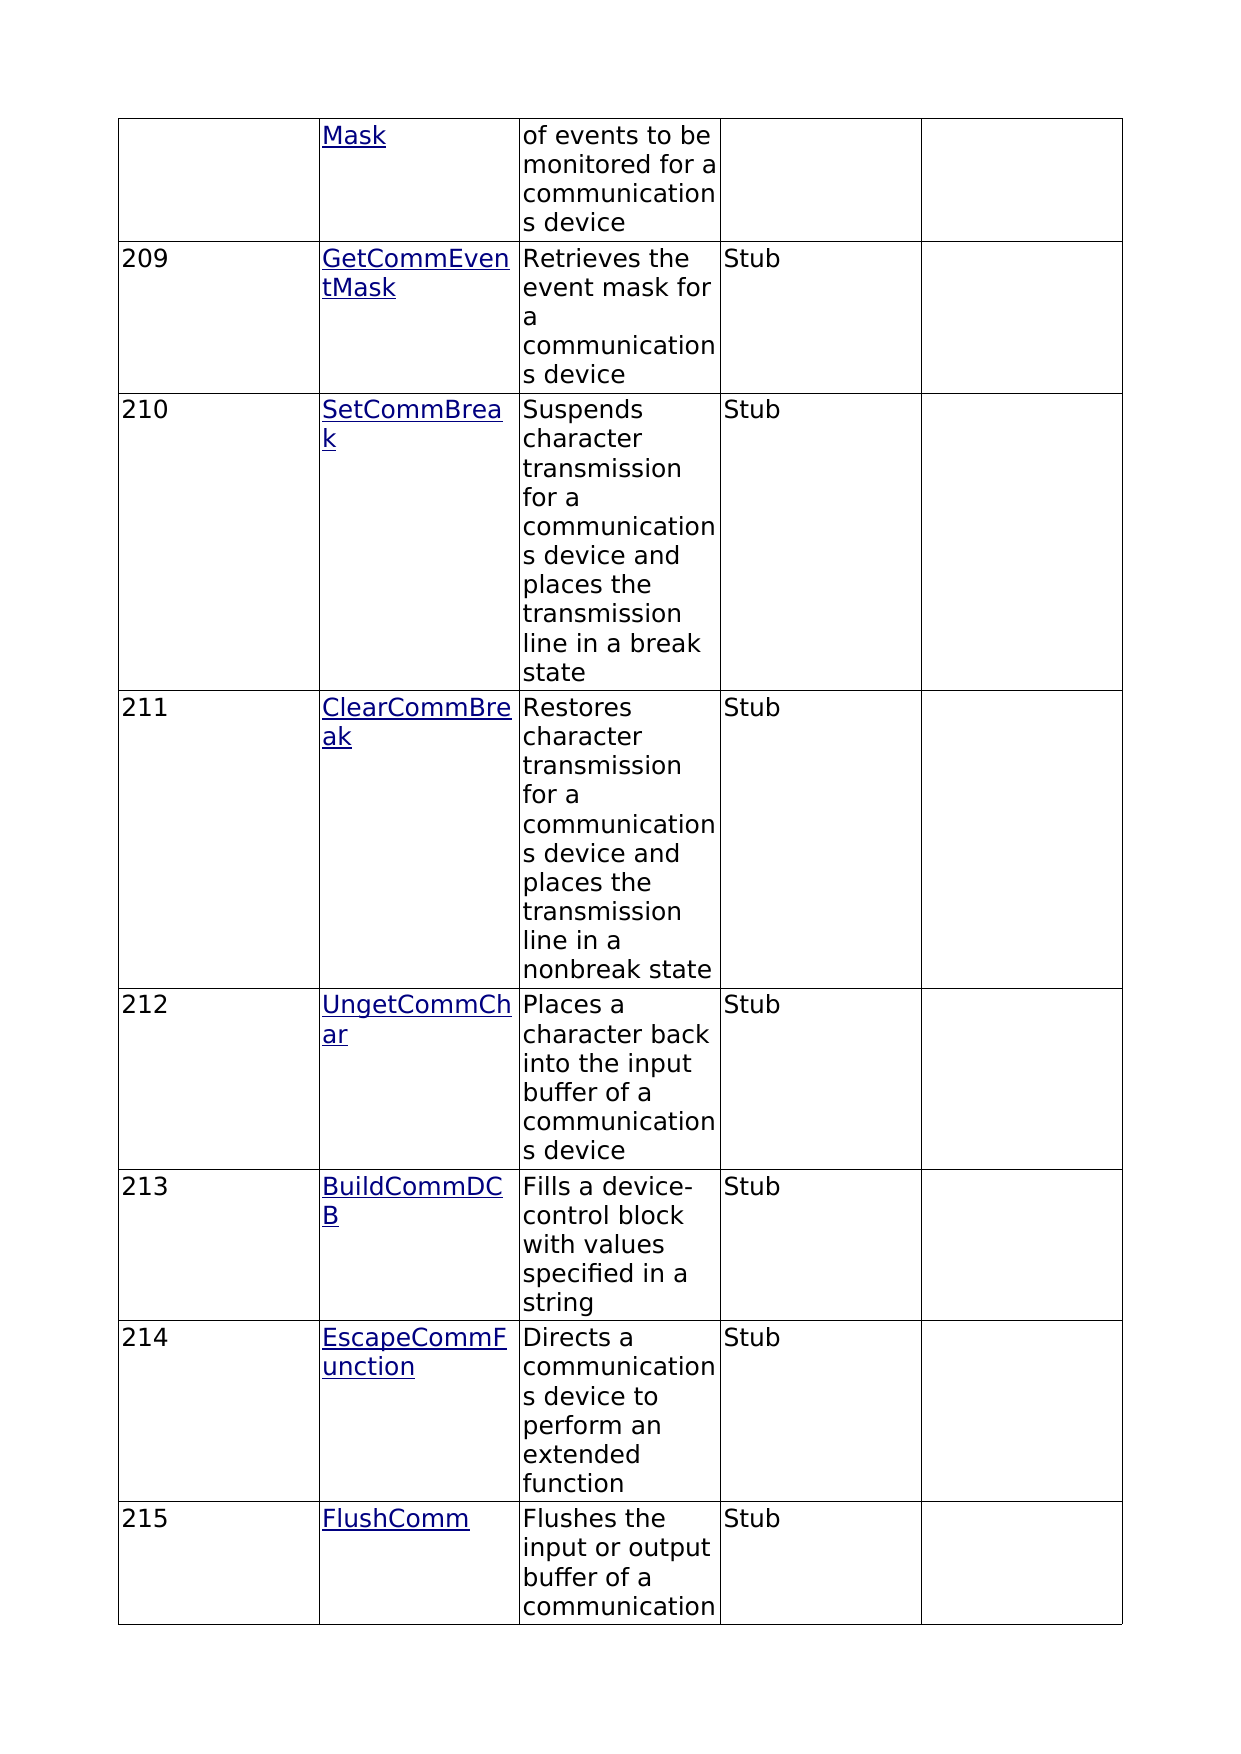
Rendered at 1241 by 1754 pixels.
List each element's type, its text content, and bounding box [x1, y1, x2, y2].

table_cell Stub [721, 394, 921, 690]
table_cell EscapeCommFunction [320, 1321, 519, 1501]
table_cell SetCommBreak [320, 394, 519, 690]
table_cell Flushes the input or output buffer of a communication [520, 1502, 720, 1624]
table_cell 209 [119, 242, 319, 392]
table_cell UngetCommChar [320, 989, 519, 1169]
table_cell 215 [119, 1502, 319, 1624]
table_cell [922, 1502, 1122, 1624]
table_cell GetCommEventMask [320, 242, 519, 392]
table_cell Restores character transmission for a communications device and places the transmission line in a nonbreak state [520, 691, 720, 988]
table_cell Suspends character transmission for a communications device and places the transmission line in a break state [520, 394, 720, 690]
table_cell 214 [119, 1321, 319, 1501]
table_cell [922, 242, 1122, 392]
table_cell Fills a device-control block with values specified in a string [520, 1170, 720, 1320]
table_cell BuildCommDCB [320, 1170, 519, 1320]
table_cell [922, 691, 1122, 988]
table_cell FlushComm [320, 1502, 519, 1624]
table_cell Stub [721, 691, 921, 988]
table_cell Retrieves the event mask for a communications device [520, 242, 720, 392]
table_cell [922, 1321, 1122, 1501]
table_cell [922, 119, 1122, 241]
table_cell Stub [721, 242, 921, 392]
table_cell Directs a communications device to perform an extended function [520, 1321, 720, 1501]
table_cell [721, 119, 921, 241]
table_cell ClearCommBreak [320, 691, 519, 988]
table_cell [922, 394, 1122, 690]
table_cell 210 [119, 394, 319, 690]
table_cell Stub [721, 1502, 921, 1624]
table_cell 212 [119, 989, 319, 1169]
table_cell 213 [119, 1170, 319, 1320]
table_cell 211 [119, 691, 319, 988]
table_cell of events to be monitored for a communications device [520, 119, 720, 241]
table_cell Mask [320, 119, 519, 241]
table_cell [922, 1170, 1122, 1320]
table_cell Stub [721, 989, 921, 1169]
table_cell [119, 119, 319, 241]
table_cell Places a character back into the input buffer of a communications device [520, 989, 720, 1169]
table_cell [922, 989, 1122, 1169]
table_cell Stub [721, 1321, 921, 1501]
table_cell Stub [721, 1170, 921, 1320]
